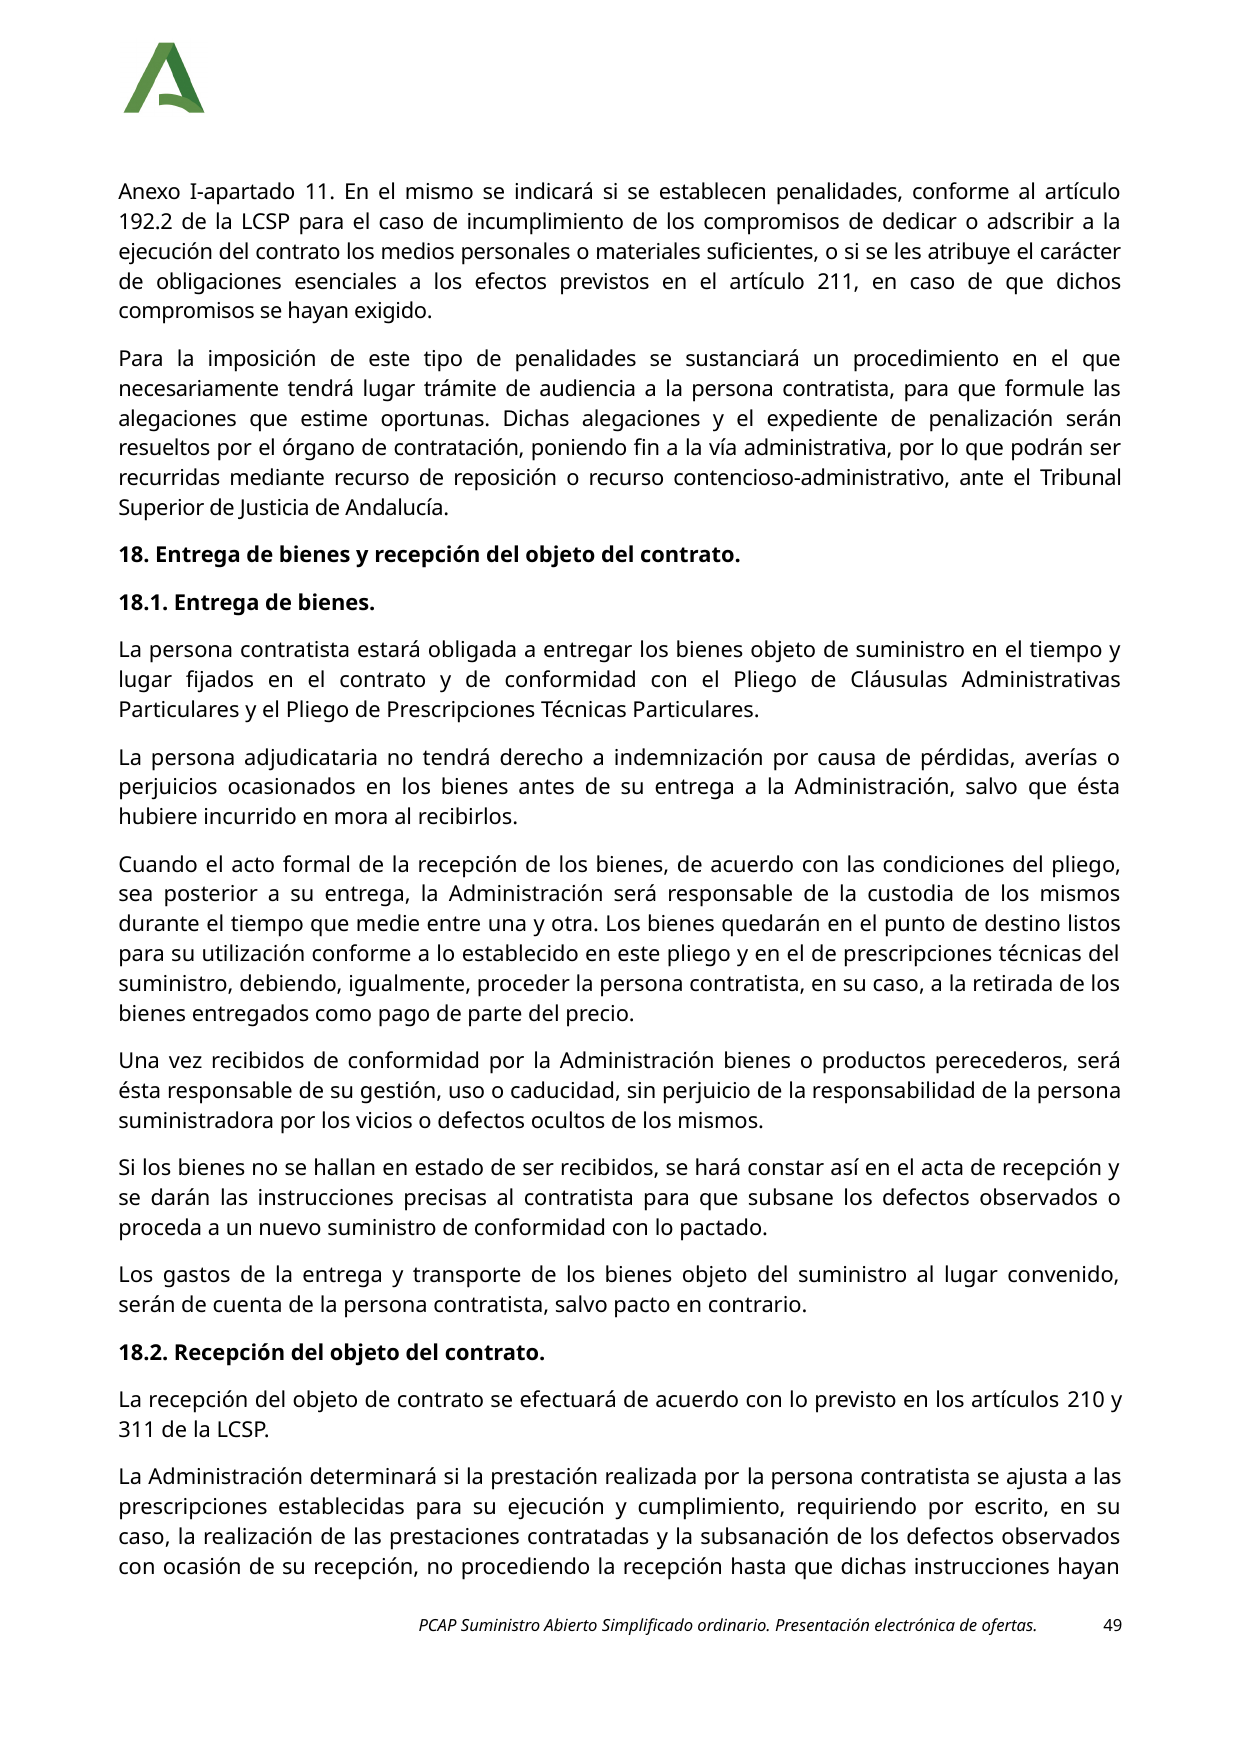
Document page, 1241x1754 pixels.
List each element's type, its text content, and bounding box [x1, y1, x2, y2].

text Los gastos de la entrega y transporte de los bienes objeto del suministro al lugar convenido, serán de cuenta de la persona contratista, salvo pacto en contrario. [118, 1259, 1122, 1319]
text La Administración determinará si la prestación realizada por la persona contratista se ajusta a las prescripciones establecidas para su ejecución y cumplimiento, requiriendo por escrito, en su caso, la realización de las prestaciones contratadas y la subsanación de los defectos observados con ocasión de su recepción, no procediendo la recepción hasta que dichas instrucciones hayan [118, 1461, 1122, 1581]
text Cuando el acto formal de la recepción de los bienes, de acuerdo con las condiciones del pliego, sea posterior a su entrega, la Administración será responsable de la custodia de los mismos durante el tiempo que medie entre una y otra. Los bienes quedarán en el punto de destino listos para su utilización conforme a lo establecido en este pliego y en el de prescripciones técnicas del suministro, debiendo, igualmente, proceder la persona contratista, en su caso, a la retirada de los bienes entregados como pago de parte del precio. [118, 849, 1122, 1027]
text La persona contratista estará obligada a entregar los bienes objeto de suministro en el tiempo y lugar fijados en el contrato y de conformidad con el Pliego de Cláusulas Administrativas Particulares y el Pliego de Prescripciones Técnicas Particulares. [118, 634, 1122, 724]
text Para la imposición de este tipo de penalidades se sustanciará un procedimiento en el que necesariamente tendrá lugar trámite de audiencia a la persona contratista, para que formule las alegaciones que estime oportunas. Dichas alegaciones y el expediente de penalización serán resueltos por el órgano de contratación, poniendo fin a la vía administrativa, por lo que podrán ser recurridas mediante recurso de reposición o recurso contencioso-administrativo, ante el Tribunal Superior de Justicia de Andalucía. [118, 343, 1122, 522]
picture [119, 38, 209, 117]
text La persona adjudicataria no tendrá derecho a indemnización por causa de pérdidas, averías o perjuicios ocasionados en los bienes antes de su entrega a la Administración, salvo que ésta hubiere incurrido en mora al recibirlos. [118, 742, 1122, 831]
text Si los bienes no se hallan en estado de ser recibidos, se hará constar así en el acta de recepción y se darán las instrucciones precisas al contratista para que subsane los defectos observados o proceda a un nuevo suministro de conformidad con lo pactado. [118, 1152, 1122, 1242]
subtitle 18. Entrega de bienes y recepción del objeto del contrato. [118, 539, 1122, 569]
text La recepción del objeto de contrato se efectuará de acuerdo con lo previsto en los artículos 210 y 311 de la LCSP. [118, 1384, 1122, 1444]
subtitle 18.2. Recepción del objeto del contrato. [118, 1337, 1122, 1366]
subtitle 18.1. Entrega de bienes. [118, 587, 1122, 617]
text Una vez recibidos de conformidad por la Administración bienes o productos perecederos, será ésta responsable de su gestión, uso o caducidad, sin perjuicio de la responsabilidad de la persona suministradora por los vicios o defectos ocultos de los mismos. [118, 1045, 1122, 1134]
text Anexo I-apartado 11. En el mismo se indicará si se establecen penalidades, conforme al artículo 192.2 de la LCSP para el caso de incumplimiento de los compromisos de dedicar o adscribir a la ejecución del contrato los medios personales o materiales suficientes, o si se les atribuye el carácter de obligaciones esenciales a los efectos previstos en el artículo 211, en caso de que dichos compromisos se hayan exigido. [118, 176, 1122, 325]
